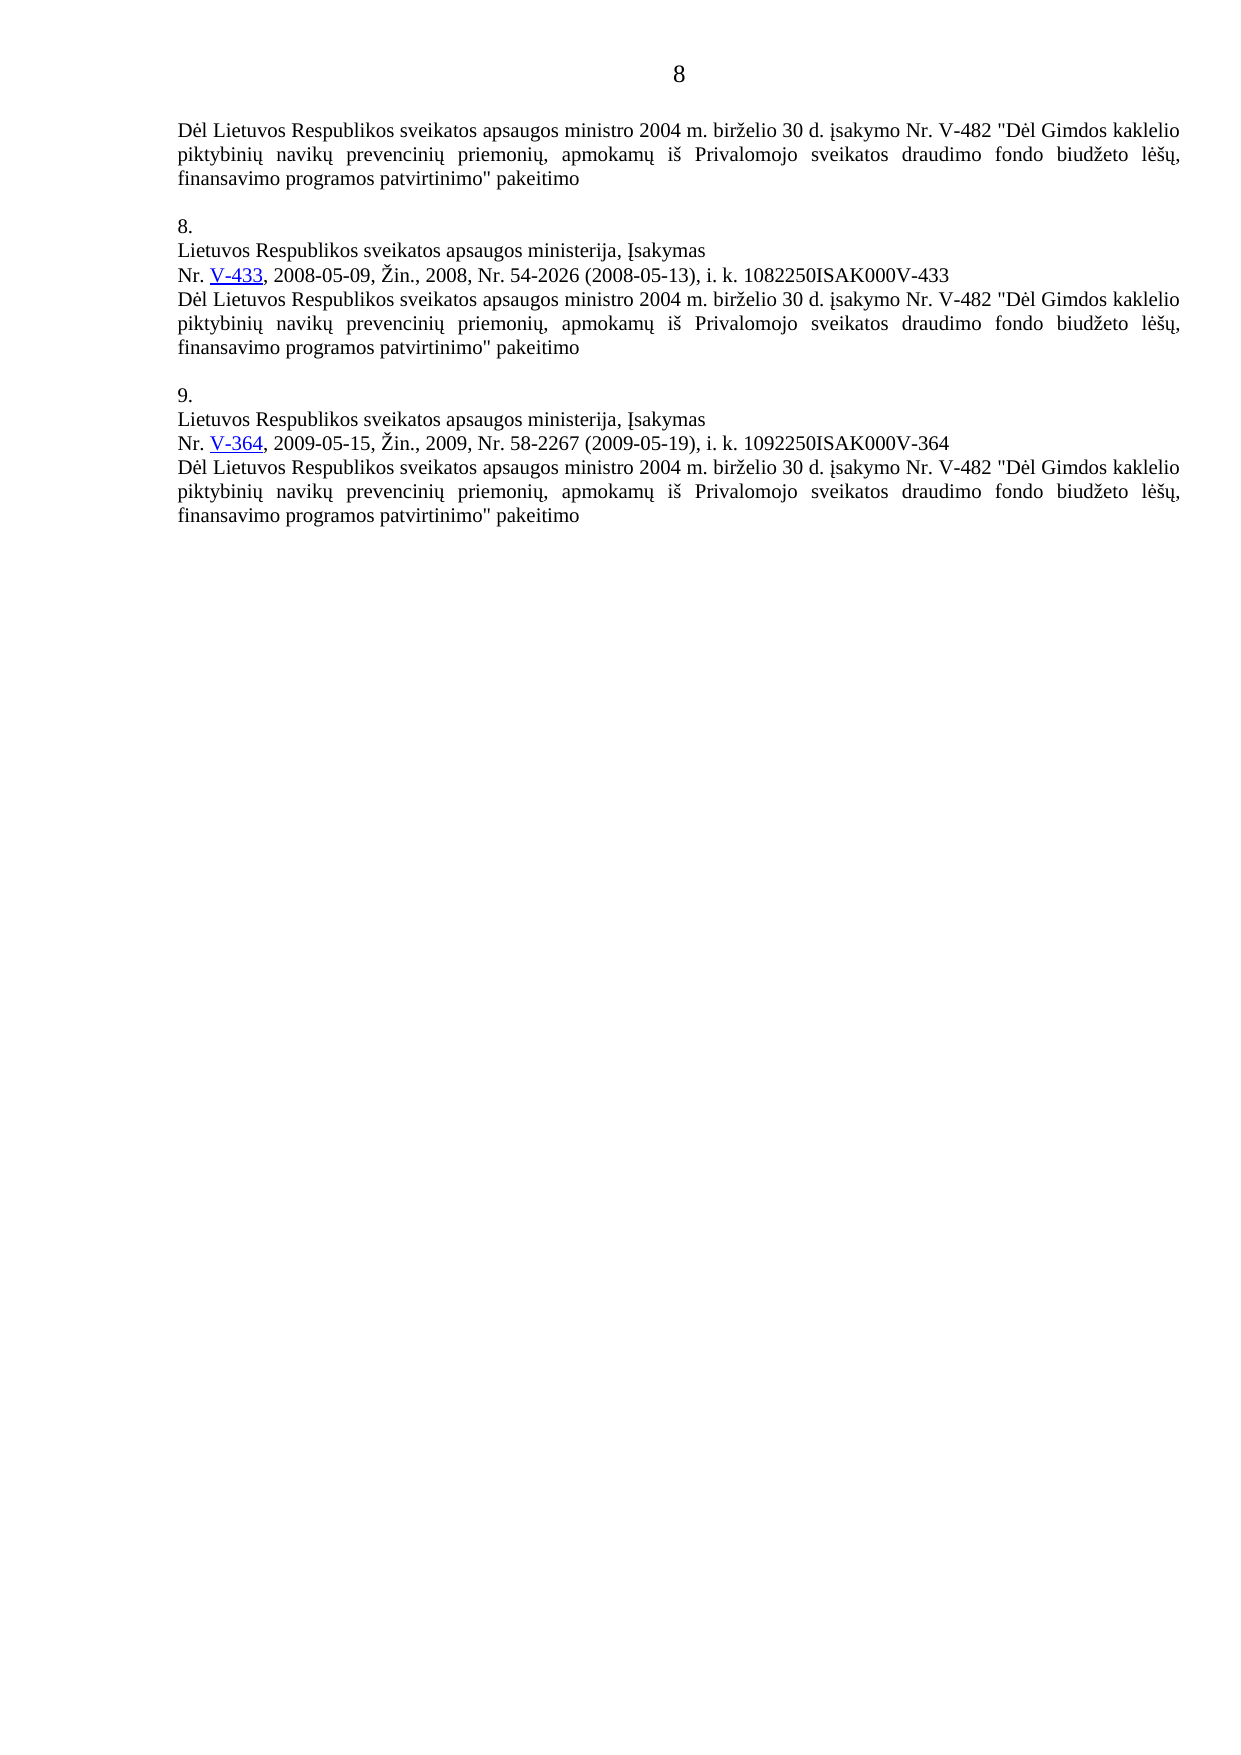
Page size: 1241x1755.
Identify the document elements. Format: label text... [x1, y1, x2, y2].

text 8. [177, 214, 1181, 238]
text Dėl Lietuvos Respublikos sveikatos apsaugos ministro 2004 m. birželio 30 d. įsakymo Nr. V-482 "Dėl Gimdos kaklelio piktybinių navikų prevencinių priemonių, apmokamų iš Privalomojo sveikatos draudimo fondo biudžeto lėšų, finansavimo programos patvirtinimo" pakeitimo [177, 118, 1181, 190]
text Lietuvos Respublikos sveikatos apsaugos ministerija, Įsakymas [177, 238, 1181, 262]
text Lietuvos Respublikos sveikatos apsaugos ministerija, Įsakymas [177, 407, 1181, 431]
text Nr. V-364, 2009-05-15, Žin., 2009, Nr. 58-2267 (2009-05-19), i. k. 1092250ISAK000V-364 [177, 431, 1181, 455]
text Nr. V-433, 2008-05-09, Žin., 2008, Nr. 54-2026 (2008-05-13), i. k. 1082250ISAK000V-433 [177, 262, 1181, 287]
text Dėl Lietuvos Respublikos sveikatos apsaugos ministro 2004 m. birželio 30 d. įsakymo Nr. V-482 "Dėl Gimdos kaklelio piktybinių navikų prevencinių priemonių, apmokamų iš Privalomojo sveikatos draudimo fondo biudžeto lėšų, finansavimo programos patvirtinimo" pakeitimo [177, 455, 1181, 527]
text Dėl Lietuvos Respublikos sveikatos apsaugos ministro 2004 m. birželio 30 d. įsakymo Nr. V-482 "Dėl Gimdos kaklelio piktybinių navikų prevencinių priemonių, apmokamų iš Privalomojo sveikatos draudimo fondo biudžeto lėšų, finansavimo programos patvirtinimo" pakeitimo [177, 287, 1181, 359]
text 9. [177, 383, 1181, 407]
